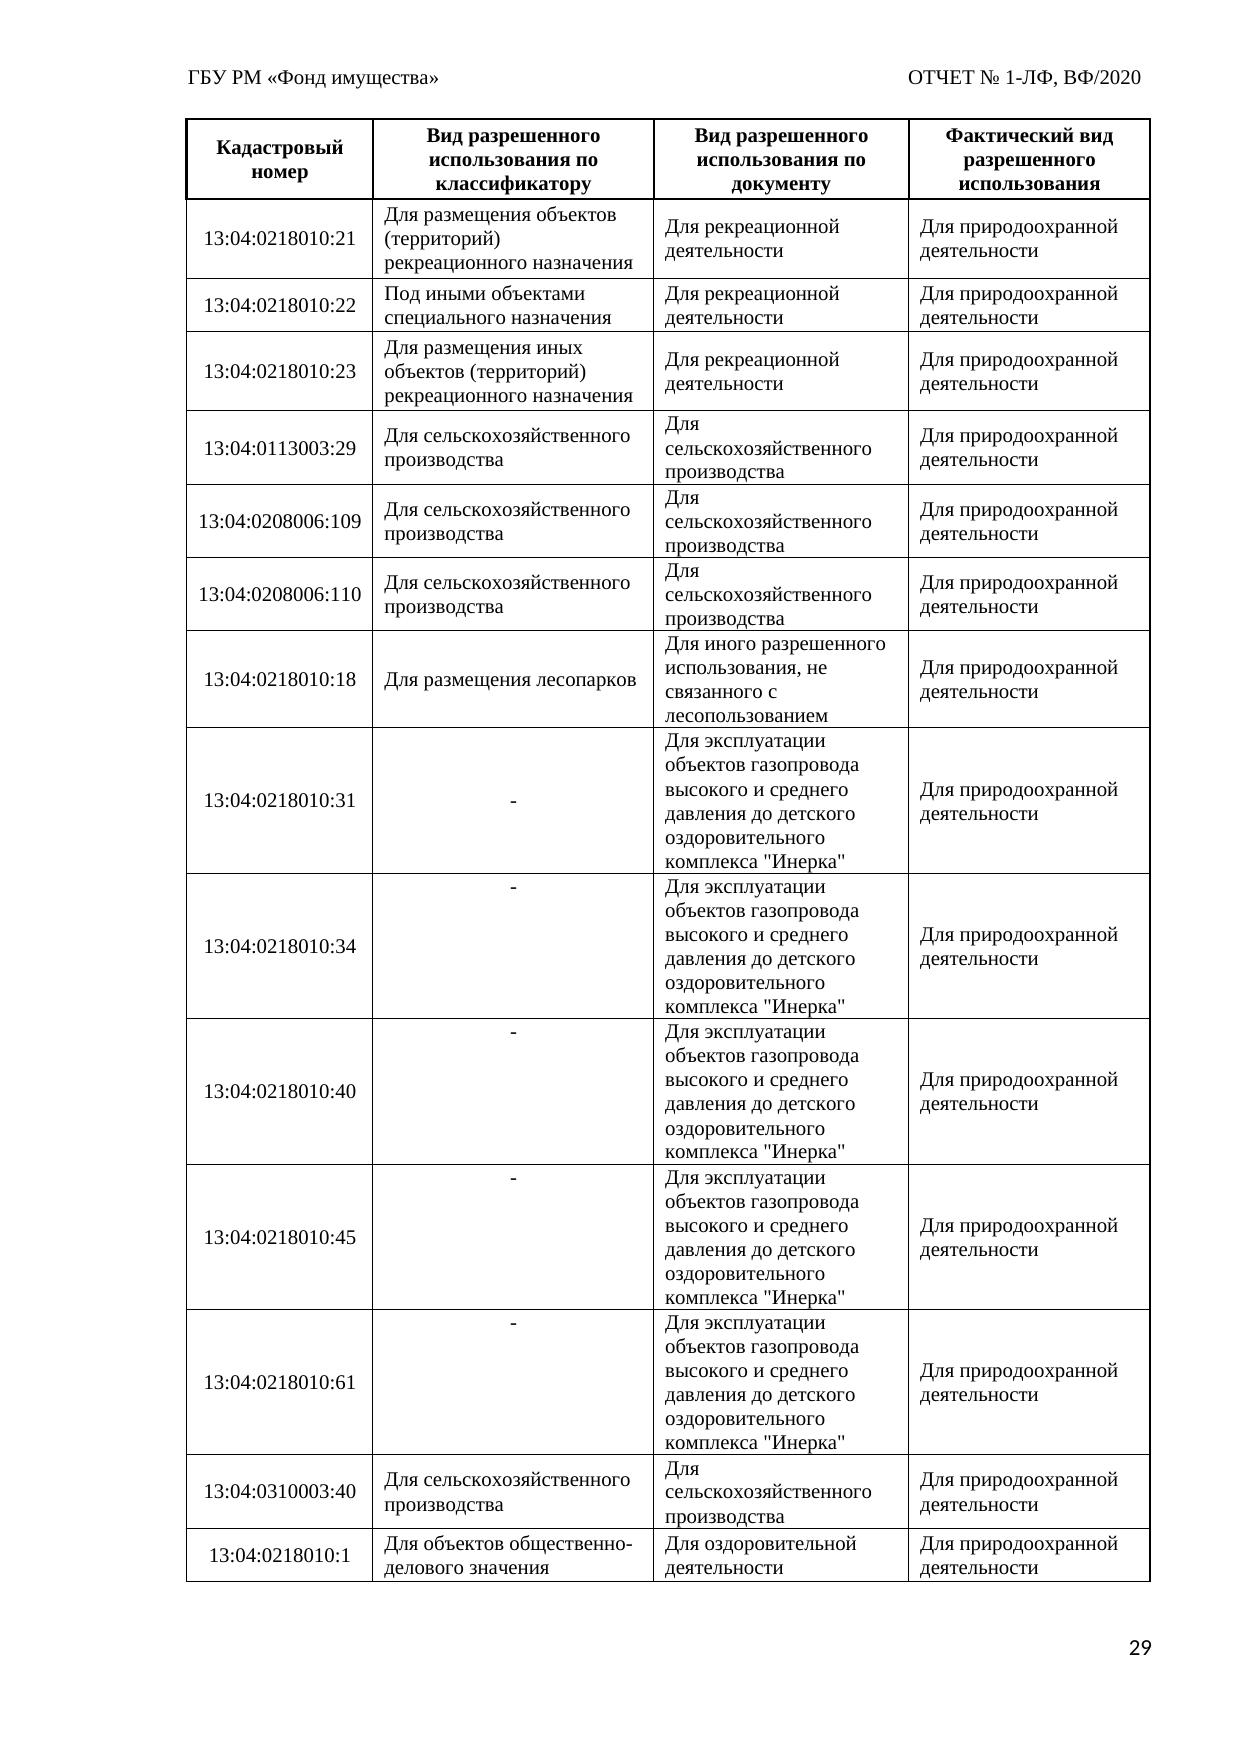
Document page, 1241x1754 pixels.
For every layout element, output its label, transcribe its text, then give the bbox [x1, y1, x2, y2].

table_cell - [373, 1310, 653, 1454]
table_cell 13:04:0113003:29 [187, 411, 372, 483]
table_cell 13:04:0218010:45 [187, 1165, 372, 1309]
table_cell Для эксплуатации объектов газопровода высокого и среднего давления до детского оздоровительного комплекса "Инерка" [654, 728, 908, 873]
table_cell Для сельскохозяйственного производства [654, 1455, 908, 1528]
table_cell 13:04:0208006:110 [187, 558, 372, 630]
table_cell Для эксплуатации объектов газопровода высокого и среднего давления до детского оздоровительного комплекса "Инерка" [654, 1019, 908, 1163]
table_cell Для природоохранной деятельности [909, 631, 1149, 727]
table_cell Для сельскохозяйственного производства [654, 411, 908, 483]
table_cell 13:04:0208006:109 [187, 485, 372, 557]
table_cell Для природоохранной деятельности [909, 1019, 1149, 1163]
table_header Вид разрешенного использования по документу [655, 120, 908, 198]
table_cell Для эксплуатации объектов газопровода высокого и среднего давления до детского оздоровительного комплекса "Инерка" [654, 874, 908, 1018]
table_cell 13:04:0218010:18 [187, 631, 372, 727]
table_cell - [373, 874, 653, 1018]
table_cell Для природоохранной деятельности [909, 485, 1149, 557]
table_cell Для природоохранной деятельности [909, 411, 1149, 483]
table_cell Для объектов общественно-делового значения [373, 1529, 653, 1581]
table_cell Для оздоровительной деятельности [654, 1529, 908, 1581]
table_cell Для размещения иных объектов (территорий) рекреационного назначения [373, 332, 653, 410]
table_cell - [373, 728, 653, 873]
table_cell Для сельскохозяйственного производства [373, 411, 653, 483]
table_cell Для рекреационной деятельности [654, 200, 908, 277]
table_cell 13:04:0218010:31 [187, 728, 372, 873]
table_cell Для рекреационной деятельности [654, 332, 908, 410]
table_cell Для природоохранной деятельности [909, 1310, 1149, 1454]
table_cell 13:04:0218010:21 [187, 200, 372, 277]
table_cell Для природоохранной деятельности [909, 1455, 1149, 1528]
table_cell Для сельскохозяйственного производства [373, 485, 653, 557]
table_cell 13:04:0218010:34 [187, 874, 372, 1018]
table_cell Для природоохранной деятельности [909, 332, 1149, 410]
table_cell - [373, 1165, 653, 1309]
table_cell Для природоохранной деятельности [909, 874, 1149, 1018]
table_header Вид разрешенного использования по классификатору [374, 120, 653, 198]
table_cell 13:04:0218010:61 [187, 1310, 372, 1454]
table_cell Для сельскохозяйственного производства [373, 558, 653, 630]
table_cell Для природоохранной деятельности [909, 728, 1149, 873]
table_cell Для эксплуатации объектов газопровода высокого и среднего давления до детского оздоровительного комплекса "Инерка" [654, 1165, 908, 1309]
table_header Фактический вид разрешенного использования [910, 120, 1149, 198]
table_cell 13:04:0310003:40 [187, 1455, 372, 1528]
table_header Кадастровый номер [188, 120, 372, 198]
table_cell Для размещения объектов (территорий) рекреационного назначения [373, 200, 653, 277]
table_cell Для природоохранной деятельности [909, 1165, 1149, 1309]
table_cell Для размещения лесопарков [373, 631, 653, 727]
table_cell Для рекреационной деятельности [654, 279, 908, 331]
table_cell - [373, 1019, 653, 1163]
table_cell Для сельскохозяйственного производства [654, 558, 908, 630]
table_cell Для сельскохозяйственного производства [654, 485, 908, 557]
table_cell Под иными объектами специального назначения [373, 279, 653, 331]
table_cell Для сельскохозяйственного производства [373, 1455, 653, 1528]
table_cell Для природоохранной деятельности [909, 558, 1149, 630]
table_cell Для природоохранной деятельности [909, 1529, 1149, 1581]
table_cell Для природоохранной деятельности [909, 200, 1149, 277]
table_cell 13:04:0218010:22 [187, 279, 372, 331]
table_cell 13:04:0218010:1 [187, 1529, 372, 1581]
table_cell 13:04:0218010:23 [187, 332, 372, 410]
table_cell Для природоохранной деятельности [909, 279, 1149, 331]
table_cell Для иного разрешенного использования, не связанного с лесопользованием [654, 631, 908, 727]
table_cell 13:04:0218010:40 [187, 1019, 372, 1163]
table_cell Для эксплуатации объектов газопровода высокого и среднего давления до детского оздоровительного комплекса "Инерка" [654, 1310, 908, 1454]
